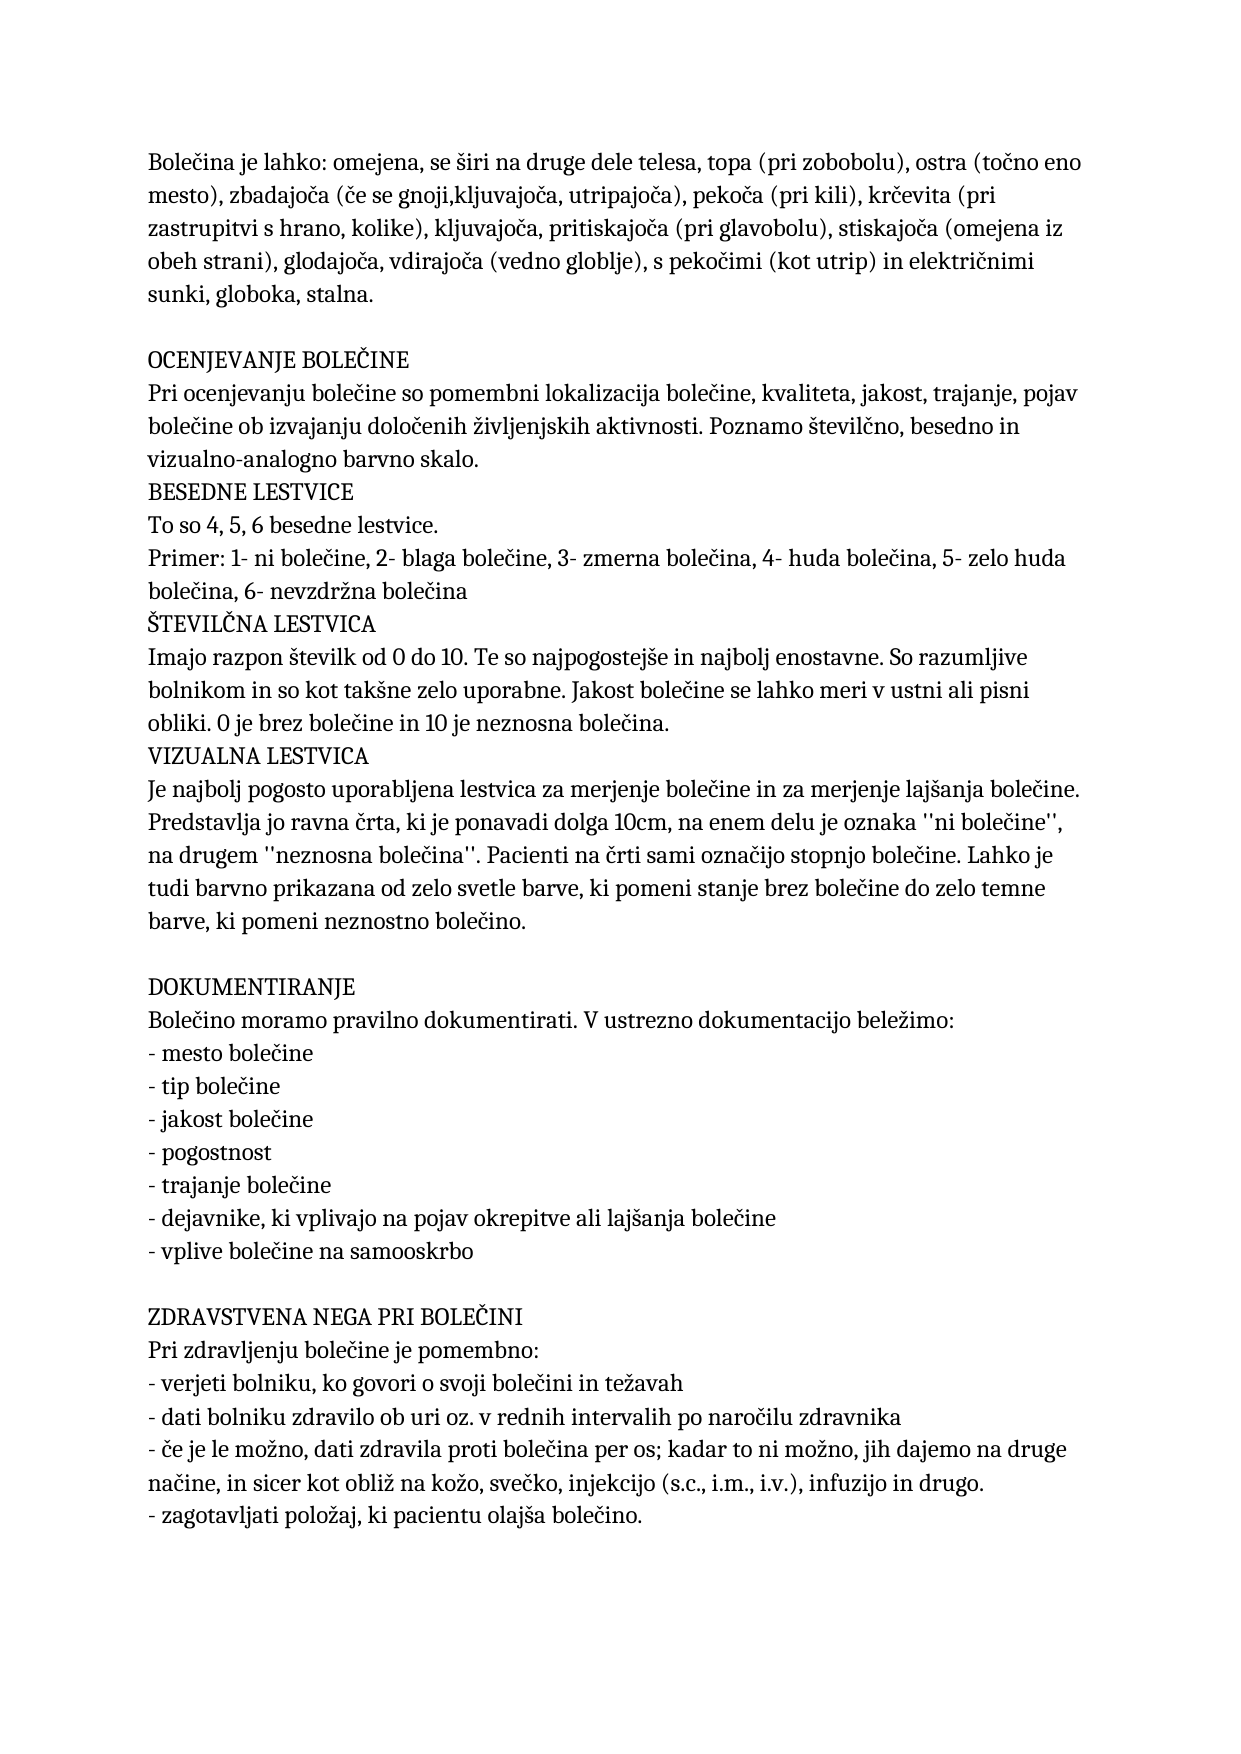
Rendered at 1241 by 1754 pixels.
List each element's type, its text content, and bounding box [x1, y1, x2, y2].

text - jakost bolečine [148, 1105, 1093, 1134]
text Bolečina je lahko: omejena, se širi na druge dele telesa, topa (pri zobobolu), ostra (točno eno mesto), zbadajoča (če se gnoji,kljuvajoča, utripajoča), pekoča (pri kili), krčevita (pri zastrupitvi s hrano, kolike), kljuvajoča, pritiskajoča (pri glavobolu), stiskajoča (omejena iz obeh strani), glodajoča, vdirajoča (vedno globlje), s pekočimi (kot utrip) in električnimi sunki, globoka, stalna. [148, 148, 1093, 308]
text ZDRAVSTVENA NEGA PRI BOLEČINI [148, 1303, 1093, 1332]
text - zagotavljati položaj, ki pacientu olajša bolečino. [148, 1501, 1093, 1530]
text Je najbolj pogosto uporabljena lestvica za merjenje bolečine in za merjenje lajšanja bolečine. Predstavlja jo ravna črta, ki je ponavadi dolga 10cm, na enem delu je oznaka ''ni bolečine'', na drugem ''neznosna bolečina''. Pacienti na črti sami označijo stopnjo bolečine. Lahko je tudi barvno prikazana od zelo svetle barve, ki pomeni stanje brez bolečine do zelo temne barve, ki pomeni neznostno bolečino. [148, 775, 1093, 936]
text Bolečino moramo pravilno dokumentirati. V ustrezno dokumentacijo beležimo: [148, 1006, 1093, 1035]
text Pri ocenjevanju bolečine so pomembni lokalizacija bolečine, kvaliteta, jakost, trajanje, pojav bolečine ob izvajanju določenih življenjskih aktivnosti. Poznamo številčno, besedno in vizualno-analogno barvno skalo. [148, 379, 1093, 473]
text Primer: 1- ni bolečine, 2- blaga bolečine, 3- zmerna bolečina, 4- huda bolečina, 5- zelo huda bolečina, 6- nevzdržna bolečina [148, 544, 1093, 606]
text - dejavnike, ki vplivajo na pojav okrepitve ali lajšanja bolečine [148, 1204, 1093, 1233]
text To so 4, 5, 6 besedne lestvice. [148, 511, 1093, 539]
text Imajo razpon številk od 0 do 10. Te so najpogostejše in najbolj enostavne. So razumljive bolnikom in so kot takšne zelo uporabne. Jakost bolečine se lahko meri v ustni ali pisni obliki. 0 je brez bolečine in 10 je neznosna bolečina. [148, 643, 1093, 738]
text BESEDNE LESTVICE [148, 478, 1093, 507]
text - mesto bolečine [148, 1039, 1093, 1068]
text Pri zdravljenju bolečine je pomembno: [148, 1336, 1093, 1365]
text DOKUMENTIRANJE [148, 973, 1093, 1002]
text OCENJEVANJE BOLEČINE [148, 346, 1093, 374]
text - vplive bolečine na samooskrbo [148, 1237, 1093, 1266]
text - če je le možno, dati zdravila proti bolečina per os; kadar to ni možno, jih dajemo na druge načine, in sicer kot obliž na kožo, svečko, injekcijo (s.c., i.m., i.v.), infuzijo in drugo. [148, 1435, 1093, 1497]
text - pogostnost [148, 1138, 1093, 1167]
text - dati bolniku zdravilo ob uri oz. v rednih intervalih po naročilu zdravnika [148, 1402, 1093, 1431]
text - trajanje bolečine [148, 1171, 1093, 1200]
text VIZUALNA LESTVICA [148, 742, 1093, 771]
text ŠTEVILČNA LESTVICA [148, 610, 1093, 639]
text - tip bolečine [148, 1072, 1093, 1101]
text - verjeti bolniku, ko govori o svoji bolečini in težavah [148, 1369, 1093, 1398]
